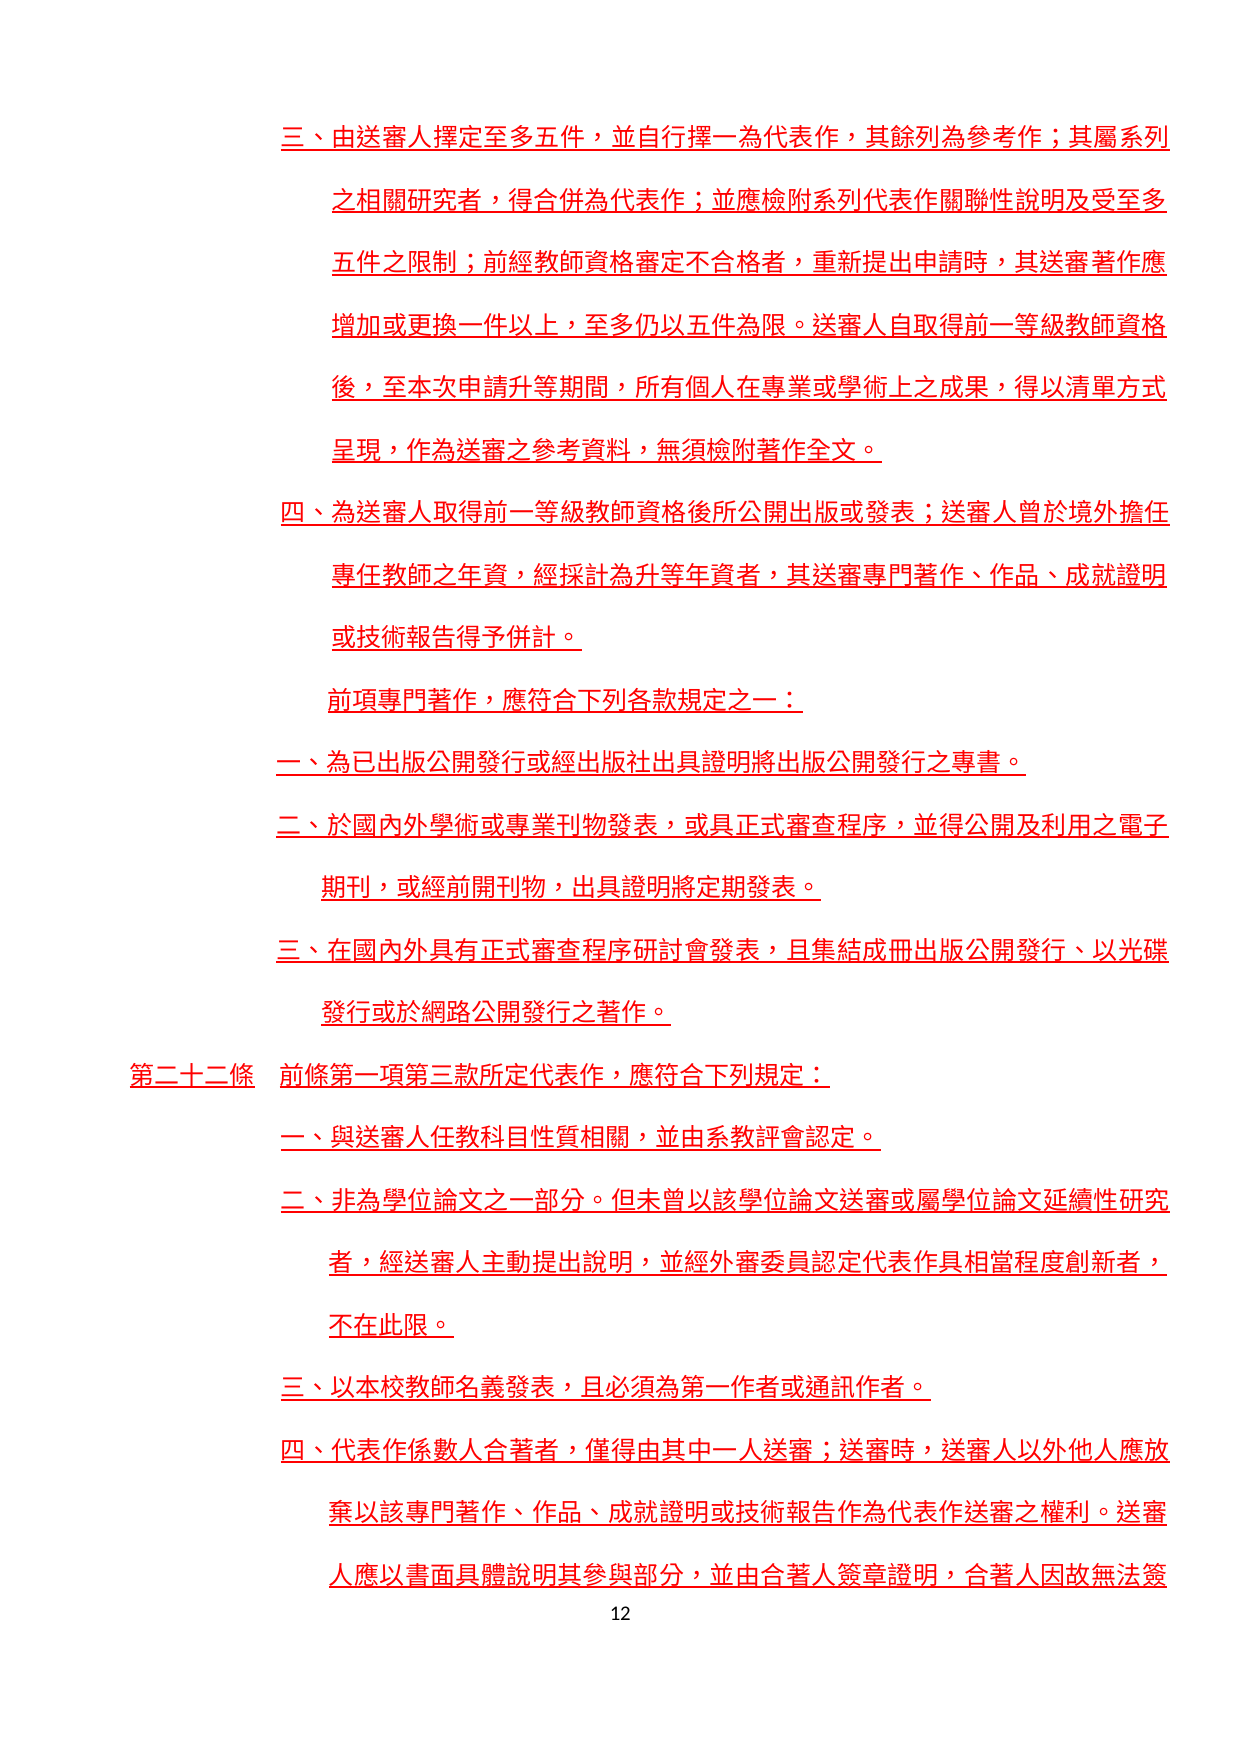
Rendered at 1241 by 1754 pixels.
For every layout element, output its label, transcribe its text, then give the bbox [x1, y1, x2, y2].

table_cell 第二十二條 前條第一項第三款所定代表作，應符合下列規定： 一、與送審人任教科目性質相關，並由系教評會認定。 二、非為學位論文之一部分。但未曾以該學位論文送審或屬學位論文延續性研究者，經送審人主動提出說明，並經外審委員認定代表作具相當程度創新者，不在此限。 三、以本校教師名義發表，且必須為第一作者或通訊作者。 四、代表作係數人合著者，僅得由其中一人送審；送審時，送審人以外他人應放棄以該專門著作、作品、成就證明或技術報告作為代表作送審之權利。送審人應以書面具體說明其參與部分，並由合著人簽章證明，合著人因故無法簽 [118, 1032, 1181, 1594]
table_cell 三、由送審人擇定至多五件，並自行擇一為代表作，其餘列為參考作；其屬系列之相關研究者，得合併為代表作；並應檢附系列代表作關聯性說明及受至多五件之限制；前經教師資格審定不合格者，重新提出申請時，其送審著作應增加或更換一件以上，至多仍以五件為限。送審人自取得前一等級教師資格後，至本次申請升等期間，所有個人在專業或學術上之成果，得以清單方式呈現，作為送審之參考資料，無須檢附著作全文。 四、為送審人取得前一等級教師資格後所公開出版或發表；送審人曾於境外擔任專任教師之年資，經採計為升等年資者，其送審專門著作、作品、成就證明或技術報告得予併計。 前項專門著作，應符合下列各款規定之一： 一、為已出版公開發行或經出版社出具證明將出版公開發行之專書。 二、於國內外學術或專業刊物發表，或具正式審查程序，並得公開及利用之電子期刊，或經前開刊物，出具證明將定期發表。 三、在國內外具有正式審查程序研討會發表，且集結成冊出版公開發行、以光碟發行或於網路公開發行之著作。 [118, 94, 1181, 1032]
